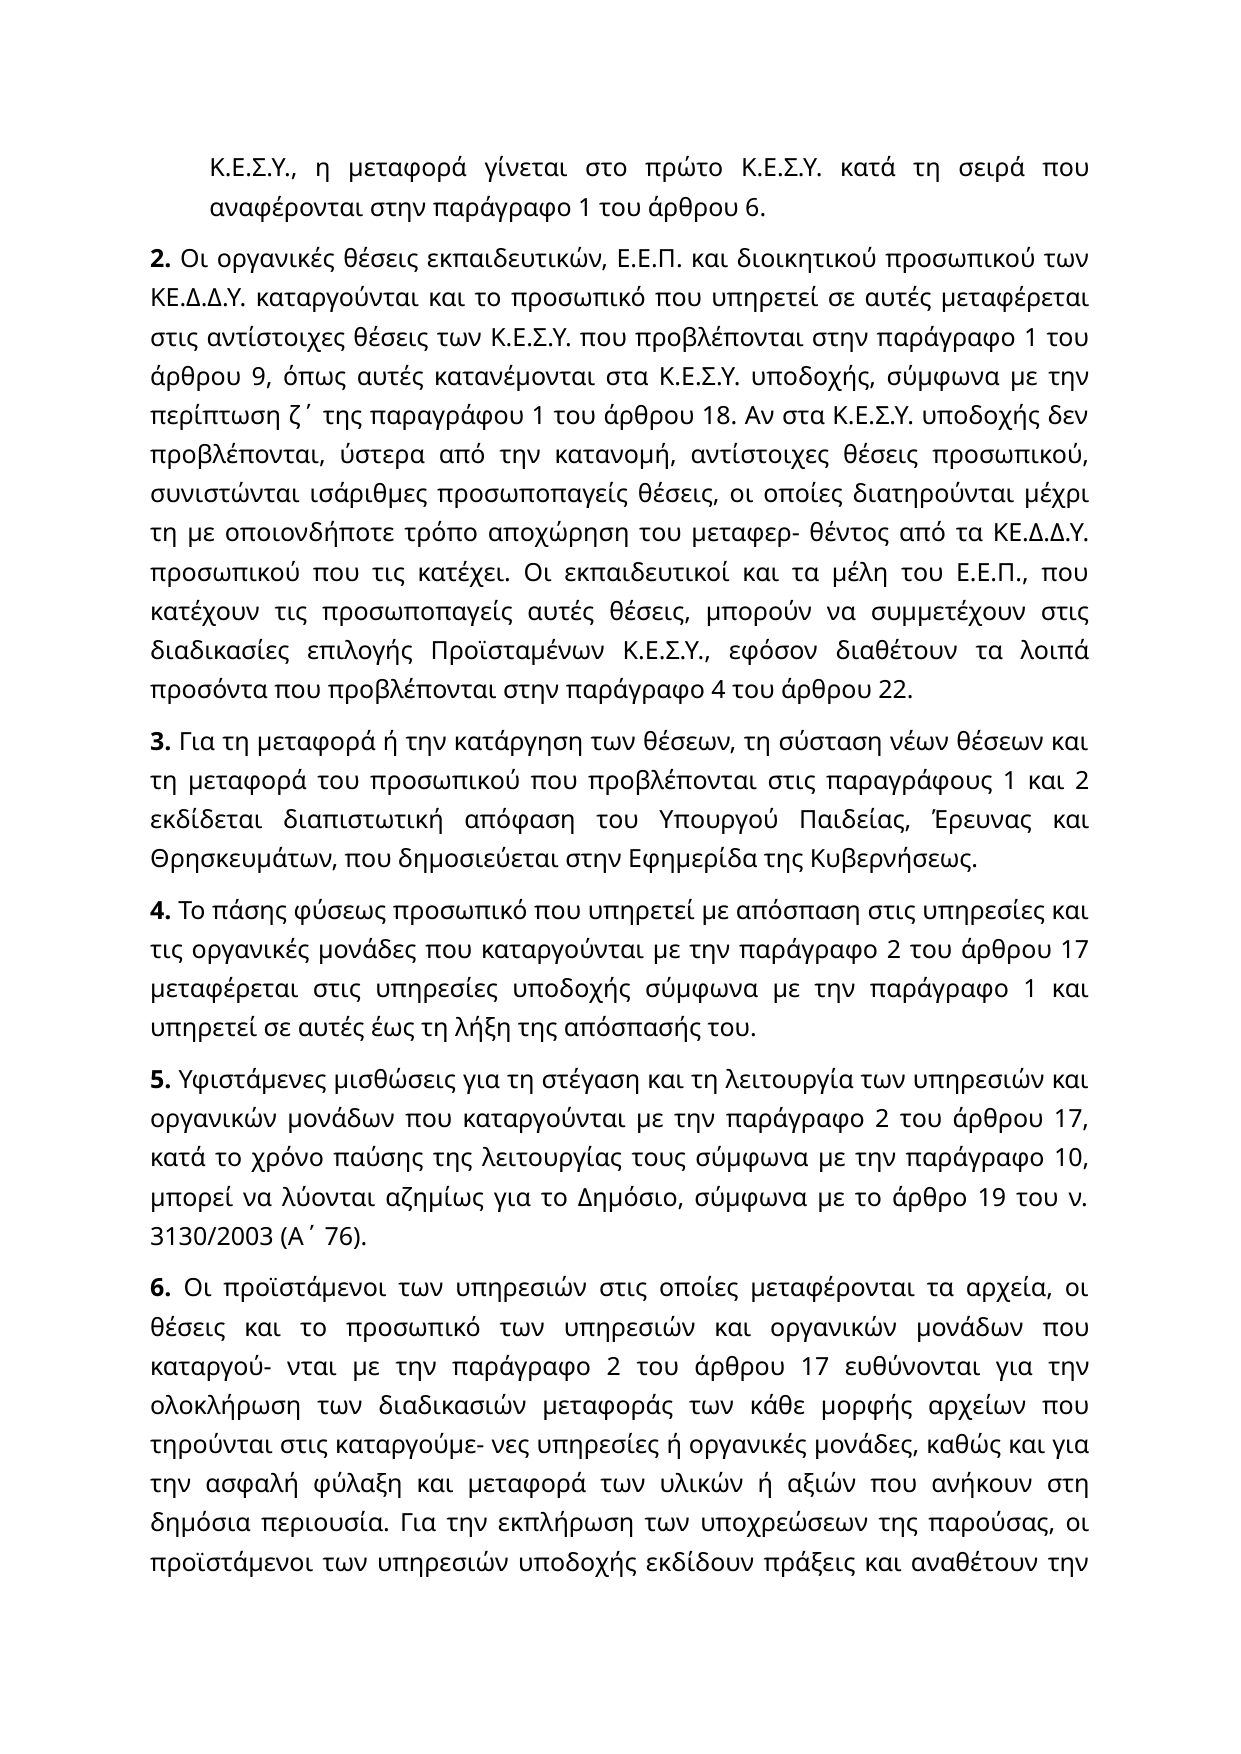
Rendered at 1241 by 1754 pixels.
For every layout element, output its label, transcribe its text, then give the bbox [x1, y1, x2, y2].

text 4. Το πάσης φύσεως προσωπικό που υπηρετεί με απόσπαση στις υπηρεσίες και τις οργανικές μονάδες που καταργούνται με την παράγραφο 2 του άρθρου 17 μεταφέρεται στις υπηρεσίες υποδοχής σύμφωνα με την παράγραφο 1 και υπηρετεί σε αυτές έως τη λήξη της απόσπασής του. [150, 892, 1090, 1044]
text 6. Οι προϊστάμενοι των υπηρεσιών στις οποίες μεταφέρονται τα αρχεία, οι θέσεις και το προσωπικό των υπηρεσιών και οργανικών μονάδων που καταργού- νται με την παράγραφο 2 του άρθρου 17 ευθύνονται για την ολοκλήρωση των διαδικασιών μεταφοράς των κάθε μορφής αρχείων που τηρούνται στις καταργούμε- νες υπηρεσίες ή οργανικές μονάδες, καθώς και για την ασφαλή φύλαξη και μεταφορά των υλικών ή αξιών που ανήκουν στη δημόσια περιουσία. Για την εκπλήρωση των υποχρεώσεων της παρούσας, οι προϊστάμενοι των υπηρεσιών υποδοχής εκδίδουν πράξεις και αναθέτουν την [150, 1270, 1090, 1578]
text 3. Για τη μεταφορά ή την κατάργηση των θέσεων, τη σύσταση νέων θέσεων και τη μεταφορά του προσωπικού που προβλέπονται στις παραγράφους 1 και 2 εκδίδεται διαπιστωτική απόφαση του Υπουργού Παιδείας, Έρευνας και Θρησκευμάτων, που δημοσιεύεται στην Εφημερίδα της Κυβερνήσεως. [150, 723, 1090, 875]
list Κ.Ε.Σ.Υ., η μεταφορά γίνεται στο πρώτο Κ.Ε.Σ.Υ. κατά τη σειρά που αναφέρονται στην παράγραφο 1 του άρθρου 6. [150, 150, 1090, 223]
text 5. Υφιστάμενες μισθώσεις για τη στέγαση και τη λειτουργία των υπηρεσιών και οργανικών μονάδων που καταργούνται με την παράγραφο 2 του άρθρου 17, κατά το χρόνο παύσης της λειτουργίας τους σύμφωνα με την παράγραφο 10, μπορεί να λύονται αζημίως για το Δημόσιο, σύμφωνα με το άρθρο 19 του ν. 3130/2003 (Α΄ 76). [150, 1062, 1090, 1252]
text 2. Οι οργανικές θέσεις εκπαιδευτικών, Ε.Ε.Π. και διοικητικού προσωπικού των ΚΕ.Δ.Δ.Υ. καταργούνται και το προσωπικό που υπηρετεί σε αυτές μεταφέρεται στις αντίστοιχες θέσεις των Κ.Ε.Σ.Υ. που προβλέπονται στην παράγραφο 1 του άρθρου 9, όπως αυτές κατανέμονται στα Κ.Ε.Σ.Υ. υποδοχής, σύμφωνα με την περίπτωση ζ΄ της παραγράφου 1 του άρθρου 18. Αν στα Κ.Ε.Σ.Υ. υποδοχής δεν προβλέπονται, ύστερα από την κατανομή, αντίστοιχες θέσεις προσωπικού, συνιστώνται ισάριθμες προσωποπαγείς θέσεις, οι οποίες διατηρούνται μέχρι τη με οποιονδήποτε τρόπο αποχώρηση του μεταφερ- θέντος από τα ΚΕ.Δ.Δ.Υ. προσωπικού που τις κατέχει. Οι εκπαιδευτικοί και τα μέλη του Ε.Ε.Π., που κατέχουν τις προσωποπαγείς αυτές θέσεις, μπορούν να συμμετέχουν στις διαδικασίες επιλογής Προϊσταμένων Κ.Ε.Σ.Υ., εφόσον διαθέτουν τα λοιπά προσόντα που προβλέπονται στην παράγραφο 4 του άρθρου 22. [150, 241, 1090, 706]
